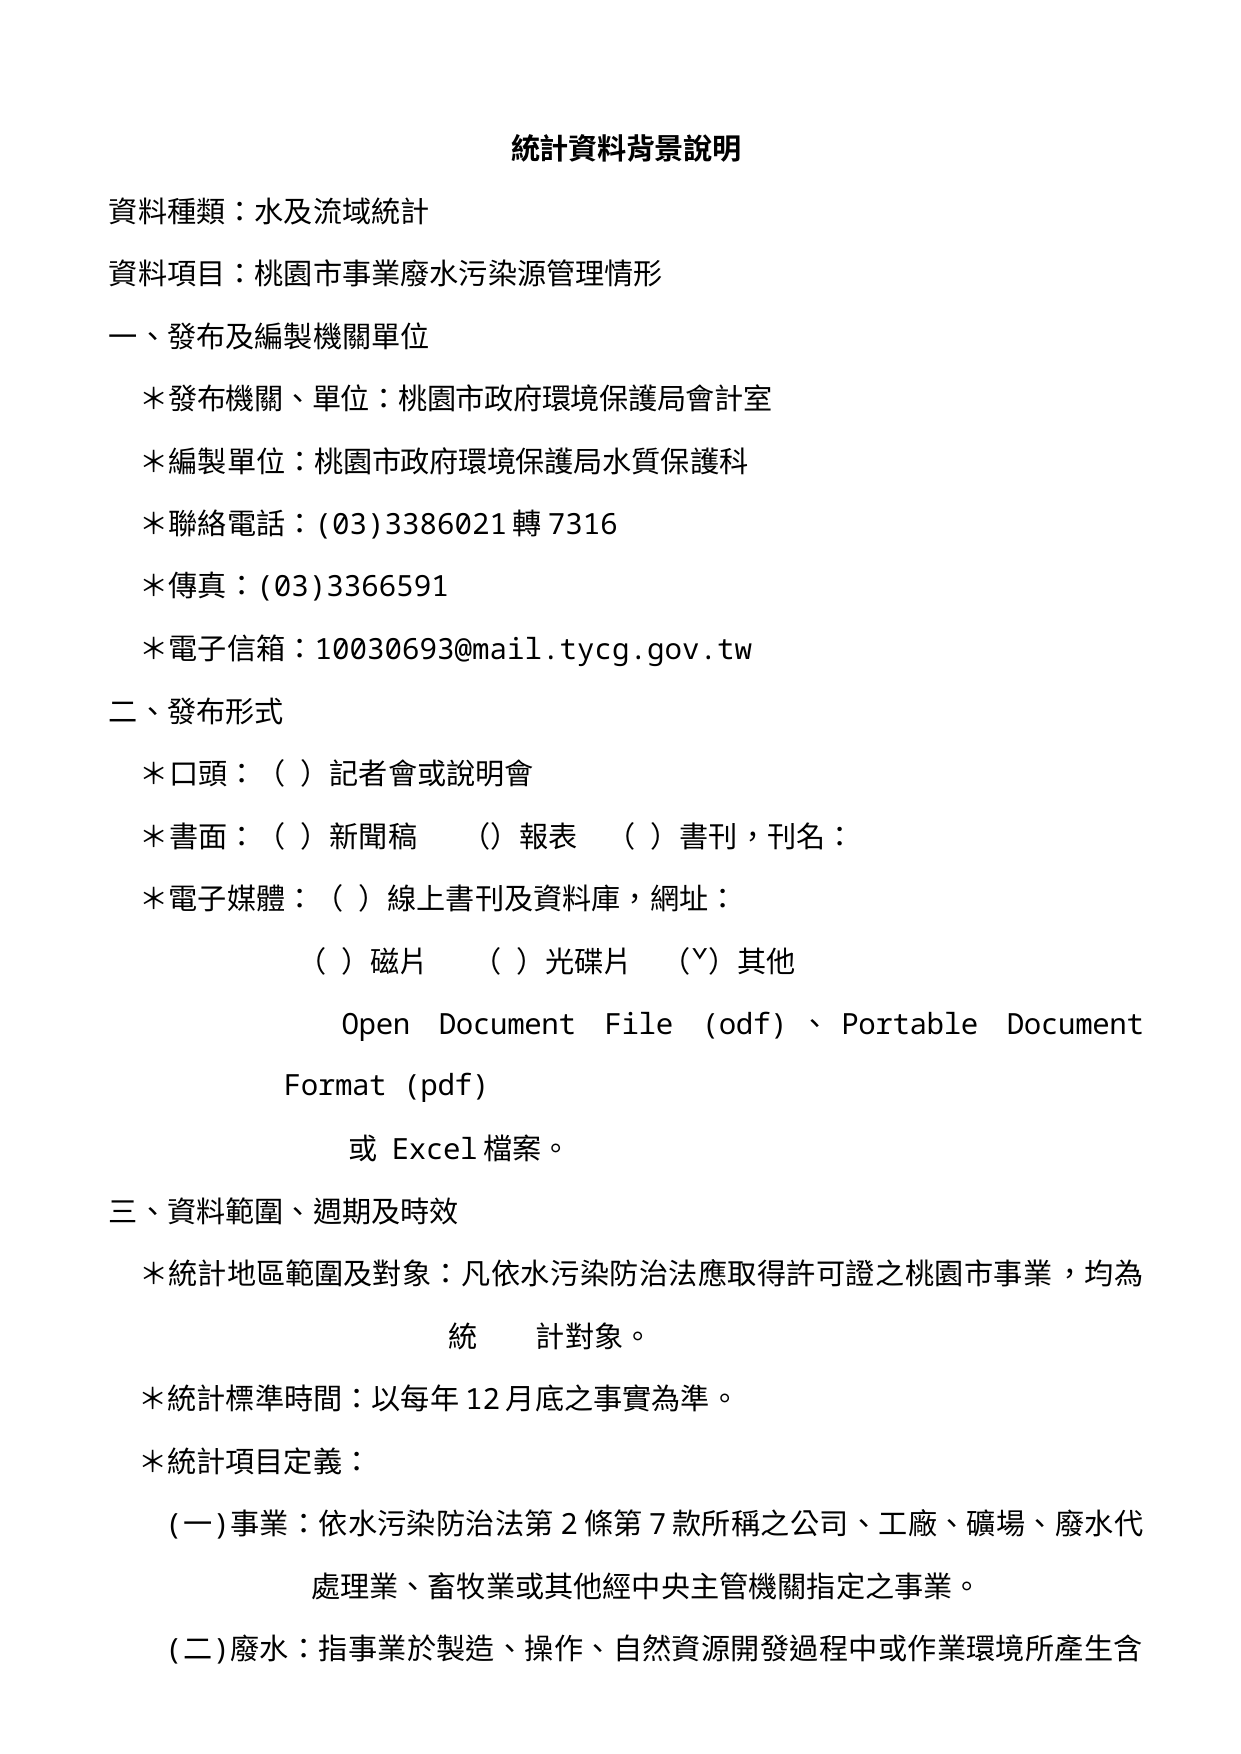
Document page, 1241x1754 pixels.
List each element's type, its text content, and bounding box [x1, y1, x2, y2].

table_header 統計資料背景說明 資料種類：水及流域統計 資料項目：桃園市事業廢水污染源管理情形 一、發布及編製機關單位 ＊發布機關、單位：桃園市政府環境保護局會計室 ＊編製單位：桃園市政府環境保護局水質保護科 ＊聯絡電話：(03)3386021轉7316 ＊傳真：(03)3366591 ＊電子信箱：10030693@mail.tycg.gov.tw 二、發布形式 口頭：（ ）記者會或說明會 書面：（ ）新聞稿 （）報表 （ ）書刊，刊名： ＊電子媒體：（ ）線上書刊及資料庫，網址： （ ）磁片 （ ）光碟片 （ˇ）其他 Open Document File (odf)、Portable Document Format (pdf) 或 Excel檔案。 三、資料範圍、週期及時效 ＊統計地區範圍及對象：凡依水污染防治法應取得許可證之桃園市事業，均為統 計對象。 ＊統計標準時間：以每年12月底之事實為準。 ＊統計項目定義： (一)事業：依水污染防治法第2條第7款所稱之公司、工廠、礦場、廢水代處理業、畜牧業或其他經中央主管機關指定之事業。 (二)廢水：指事業於製造、操作、自然資源開發過程中或作業環境所產生含有污染物之水。 (三)列管家數：指應取得許可證之事業家數，不含違章、永久停工及無法追蹤 之事業單位。 (四)排放許可證（文件）：指排放廢（污）水於地面水體者，依水污染防治法 第14條規定應申請核發之排放許可證或簡易排放 許可文件。 (五)貯留許可證（文件）：指貯留廢（污）水者，依水污染防治法第20條規定 應申請之許可。 (六)稀釋許可證（文件）：指稀釋廢（污）水者，依水污染防治法第20條規定 應申請之許可。 (七)土壤處理許可證（文件）：指廢（污）水排放於土壤者，依水污染防治法 第32條規定應經審查核准發給之許可。 (八)廢（污）水處理專責單位：指事業或污水下水道系統規模及條件，達廢 （污）水處理專責單位或人員設置及管理辦法 規定應設置至少二名甲級廢（污）水處理專責 人員及一名乙級廢（污）水處理專責人員之廢 （污）水處理專責單位。 (九)甲級廢（污）水處理專責人員：事業或污水下水道系統規模及條件，達 廢（污）水處理專責單位或人員設置及 管理辦法規定應設置至少一名甲級廢 （污）水處理專責人員。 (十)乙級廢（污）水處理專責人員：事業或污水下水道系統規模及條件，達 廢（污）水處理專責單位或人員設置及 管理辦法規定應設置至少一名乙級廢 （污）水處理專責人員。 (十一)核發率(%)=(已核發家數/應申請家數)*100；設置率(%)=(已設置家數/ 應設置家數)*100 ＊統計單位：家數、%。 ＊統計分類：(一)縱行項目按核發許可證(文件)別及專責設置情形別分。 (二)橫列項目按事業別分。 ＊發布週期（指資料編製或產生之頻率，如月、季、年等）：年。 ＊時效（指統計標準時間至資料發布時間之間隔時間）：1個月。 ＊資料變革：無。 四、公開資料發布訊息 預告發布日期（含預告方式及週期）：每年結束後1個月內(遇假日順延)以報 表及網際網路發表。 ＊同步發送單位（說明資料發布時同步發送之單位或可同步查得該資料之網址）：桃園市政府主計處、環境部統計處。 五、資料品質 ＊統計指標編製方法與資料來源說明：依據環境部事業及污水下水道系統廢(污)水管理系統之本府環境保護局資料編製。 ＊統計資料交叉查核及確保資料合理性之機制（說明各項資料之相互關係及不同資料來源之相關統計差異性）：總計數=事業廢水數+畜牧業廢水數。 六、須注意及預定改變之事項（說明預定修正之資料、定義、統計方法等及其修正原因）：無。 七、其他事項：無。 [98, 105, 1155, 1668]
